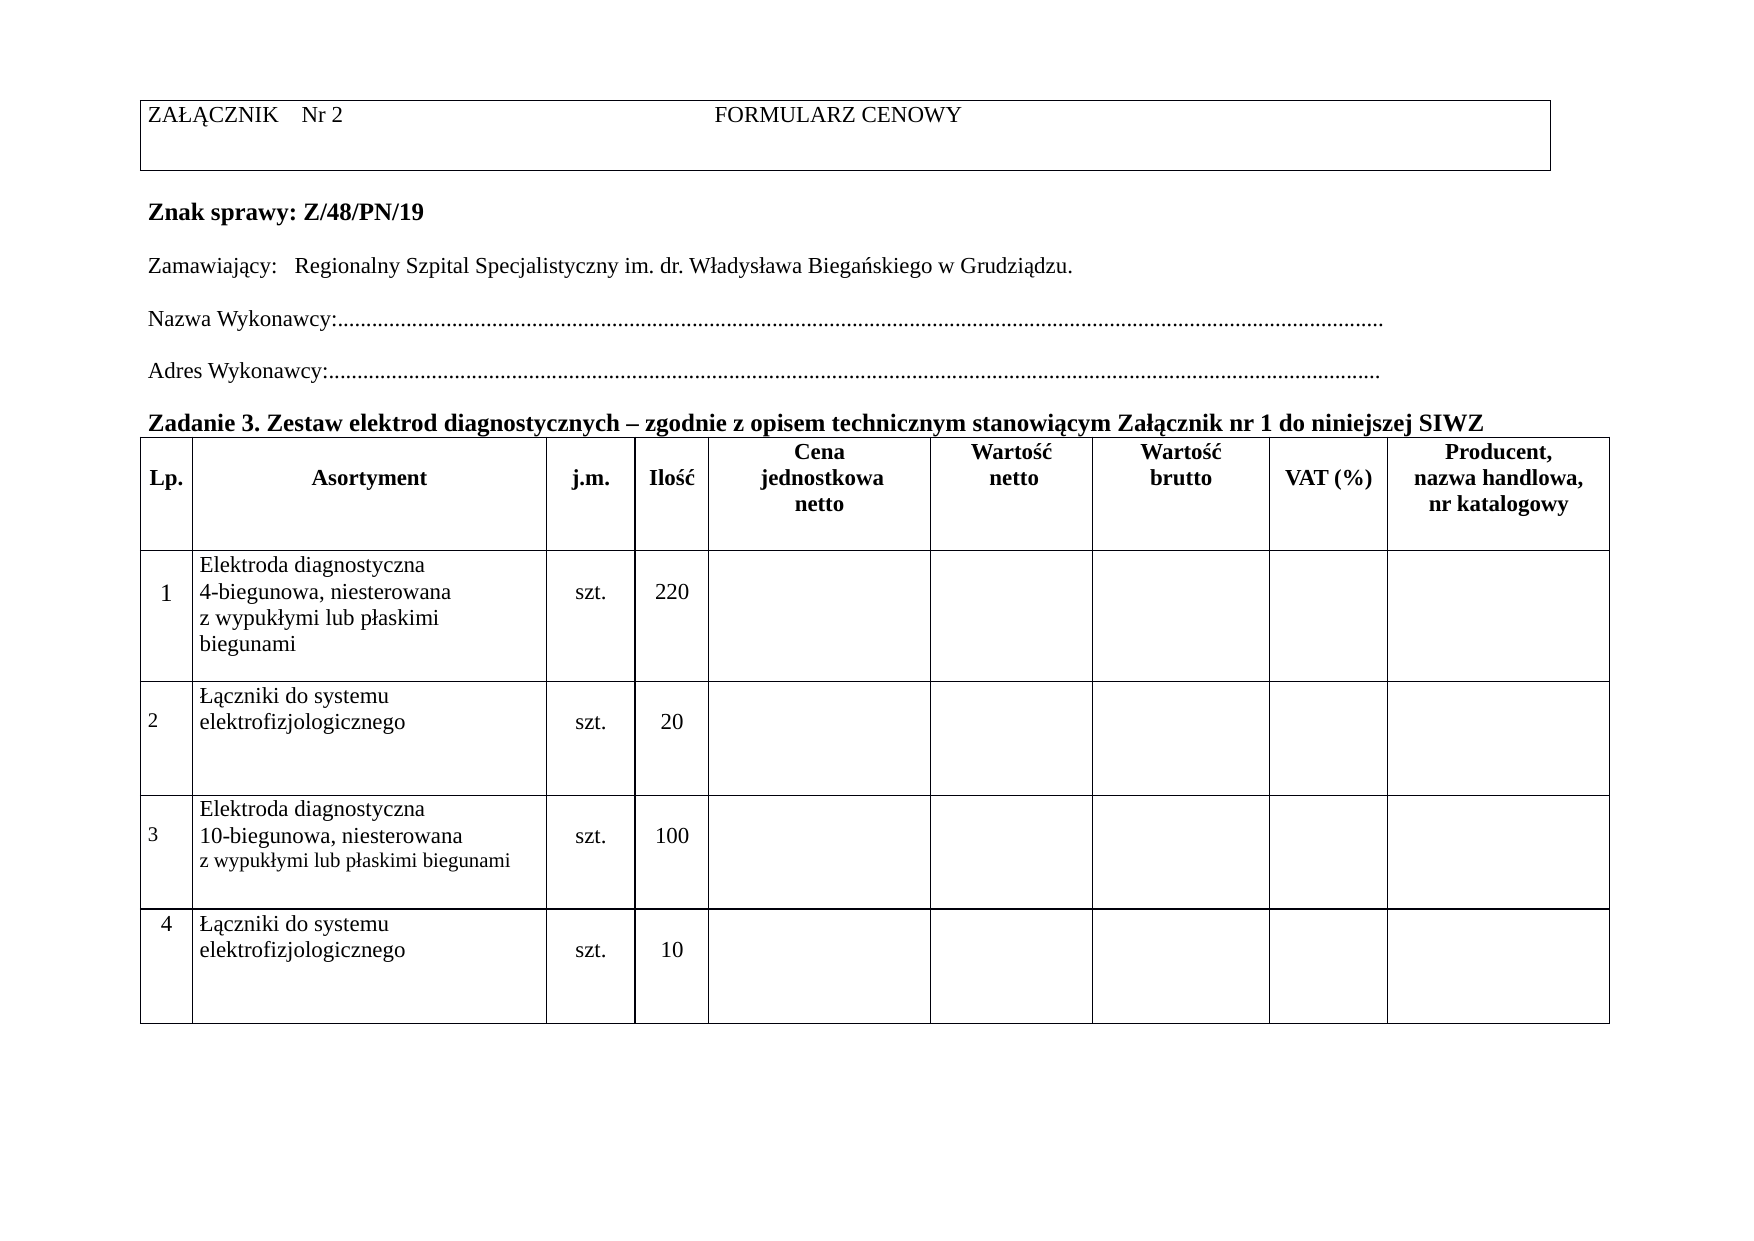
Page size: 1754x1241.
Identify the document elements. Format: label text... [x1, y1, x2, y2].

table_cell [1093, 796, 1269, 908]
table_cell szt. [547, 551, 634, 681]
table_header VAT (%) [1270, 438, 1387, 550]
table_cell Łączniki do systemu elektrofizjologicznego [193, 682, 546, 794]
table_header [1388, 910, 1609, 1023]
table_cell [709, 551, 930, 681]
table_cell szt. [547, 796, 634, 908]
table_cell Elektroda diagnostyczna 10-biegunowa, niesterowana z wypukłymi lub płaskimi biegunami [193, 796, 546, 908]
table_cell szt. [547, 682, 634, 794]
table_cell 2 [141, 682, 192, 794]
table_header Ilość [636, 438, 708, 550]
table_header Łączniki do systemu elektrofizjologicznego [193, 910, 546, 1023]
table_header Lp. [141, 438, 192, 550]
table_cell 1 [141, 551, 192, 681]
table_cell [1270, 551, 1387, 681]
text Nazwa Wykonawcy:....................................................................................................................................................................................... [148, 305, 1606, 331]
table_cell [1388, 682, 1609, 794]
table_header [709, 910, 930, 1023]
table_cell [709, 796, 930, 908]
table_header j.m. [547, 438, 634, 550]
table_cell 20 [636, 682, 708, 794]
table_cell [1388, 796, 1609, 908]
table_cell [931, 796, 1092, 908]
table_header 10 [636, 910, 708, 1023]
table_cell [1270, 682, 1387, 794]
table_header Cena jednostkowa netto [709, 438, 930, 550]
table_cell [1388, 551, 1609, 681]
table_header Wartość brutto [1093, 438, 1269, 550]
table_header ZAŁĄCZNIK Nr 2 FORMULARZ CENOWY [141, 101, 1550, 169]
table_header 4 [141, 910, 192, 1023]
text Adres Wykonawcy:........................................................................................................................................................................................ [148, 357, 1606, 384]
table_cell [1093, 682, 1269, 794]
table_header Wartość netto [931, 438, 1092, 550]
table_cell 100 [636, 796, 708, 908]
table_cell [931, 551, 1092, 681]
table_cell 220 [636, 551, 708, 681]
table_header [1093, 910, 1269, 1023]
table_cell Elektroda diagnostyczna 4-biegunowa, niesterowana z wypukłymi lub płaskimi biegunami [193, 551, 546, 681]
table_header Asortyment [193, 438, 546, 550]
table_header Producent, nazwa handlowa, nr katalogowy [1388, 438, 1609, 550]
table_cell [1270, 796, 1387, 908]
table_cell 3 [141, 796, 192, 908]
table_cell [709, 682, 930, 794]
table_cell [1093, 551, 1269, 681]
text Znak sprawy: Z/48/PN/19 [148, 197, 1606, 226]
table_header szt. [547, 910, 634, 1023]
table_header [1270, 910, 1387, 1023]
text Zamawiający: Regionalny Szpital Specjalistyczny im. dr. Władysława Biegańskiego w Grudziądzu. [148, 252, 1616, 278]
text Zadanie 3. Zestaw elektrod diagnostycznych – zgodnie z opisem technicznym stanowiącym Załącznik nr 1 do niniejszej SIWZ [148, 408, 1606, 437]
table_cell [931, 682, 1092, 794]
table_header [931, 910, 1092, 1023]
